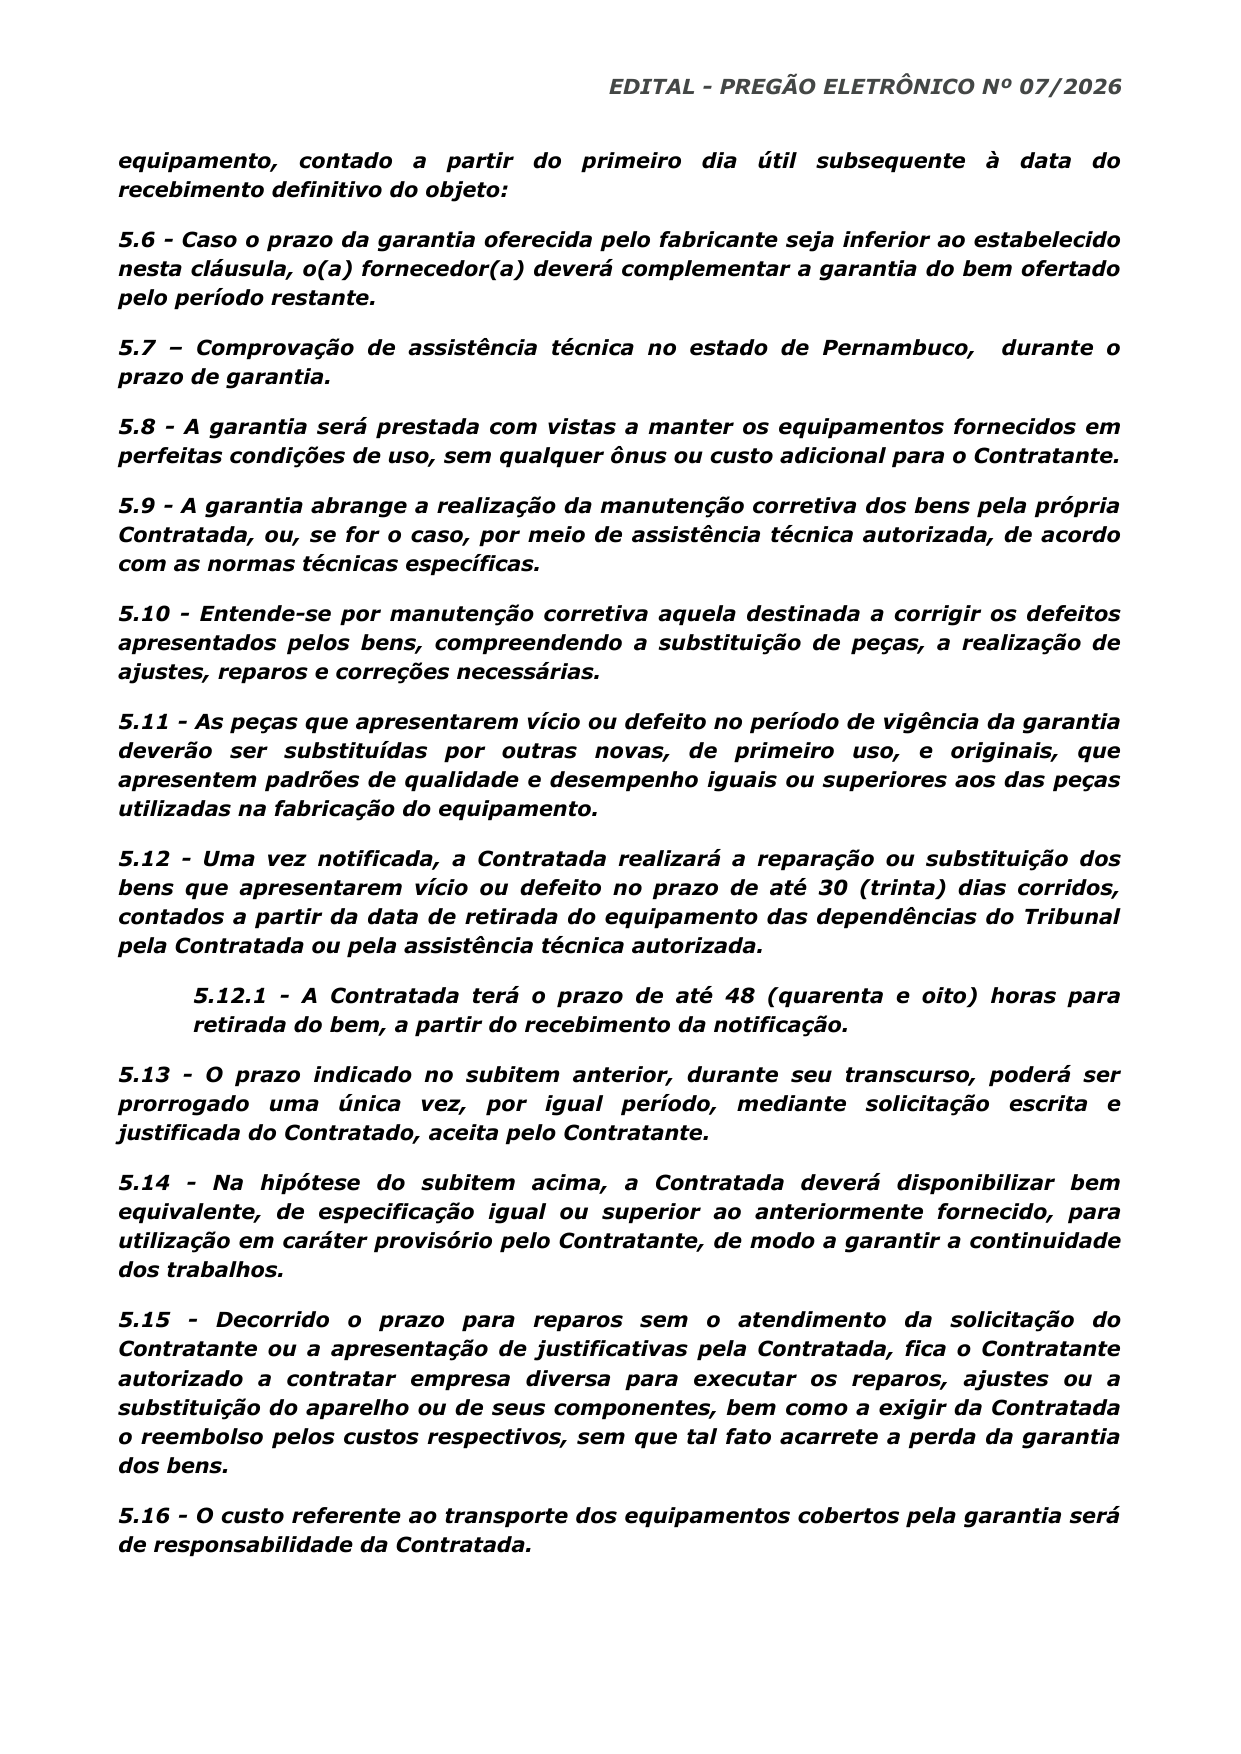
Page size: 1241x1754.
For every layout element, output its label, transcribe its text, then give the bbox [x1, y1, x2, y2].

text 5.7 – Comprovação de assistência técnica no estado de Pernambuco, durante o prazo de garantia. [118, 335, 1122, 389]
text 5.10 - Entende-se por manutenção corretiva aquela destinada a corrigir os defeitos apresentados pelos bens, compreendendo a substituição de peças, a realização de ajustes, reparos e correções necessárias. [118, 601, 1122, 684]
text 5.11 - As peças que apresentarem vício ou defeito no período de vigência da garantia deverão ser substituídas por outras novas, de primeiro uso, e originais, que apresentem padrões de qualidade e desempenho iguais ou superiores aos das peças utilizadas na fabricação do equipamento. [118, 709, 1122, 821]
text 5.12 - Uma vez notificada, a Contratada realizará a reparação ou substituição dos bens que apresentarem vício ou defeito no prazo de até 30 (trinta) dias corridos, contados a partir da data de retirada do equipamento das dependências do Tribunal pela Contratada ou pela assistência técnica autorizada. [118, 846, 1122, 958]
text 5.12.1 - A Contratada terá o prazo de até 48 (quarenta e oito) horas para retirada do bem, a partir do recebimento da notificação. [193, 983, 1122, 1037]
text 5.13 - O prazo indicado no subitem anterior, durante seu transcurso, poderá ser prorrogado uma única vez, por igual período, mediante solicitação escrita e justificada do Contratado, aceita pelo Contratante. [118, 1062, 1122, 1145]
text 5.16 - O custo referente ao transporte dos equipamentos cobertos pela garantia será de responsabilidade da Contratada. [118, 1502, 1122, 1556]
text 5.6 - Caso o prazo da garantia oferecida pelo fabricante seja inferior ao estabelecido nesta cláusula, o(a) fornecedor(a) deverá complementar a garantia do bem ofertado pelo período restante. [118, 227, 1122, 310]
text 5.8 - A garantia será prestada com vistas a manter os equipamentos fornecidos em perfeitas condições de uso, sem qualquer ônus ou custo adicional para o Contratante. [118, 414, 1122, 468]
text 5.14 - Na hipótese do subitem acima, a Contratada deverá disponibilizar bem equivalente, de especificação igual ou superior ao anteriormente fornecido, para utilização em caráter provisório pelo Contratante, de modo a garantir a continuidade dos trabalhos. [118, 1170, 1122, 1282]
text 5.9 - A garantia abrange a realização da manutenção corretiva dos bens pela própria Contratada, ou, se for o caso, por meio de assistência técnica autorizada, de acordo com as normas técnicas específicas. [118, 493, 1122, 576]
text 5.15 - Decorrido o prazo para reparos sem o atendimento da solicitação do Contratante ou a apresentação de justificativas pela Contratada, fica o Contratante autorizado a contratar empresa diversa para executar os reparos, ajustes ou a substituição do aparelho ou de seus componentes, bem como a exigir da Contratada o reembolso pelos custos respectivos, sem que tal fato acarrete a perda da garantia dos bens. [118, 1307, 1122, 1477]
text equipamento, contado a partir do primeiro dia útil subsequente à data do recebimento definitivo do objeto: [118, 148, 1122, 202]
